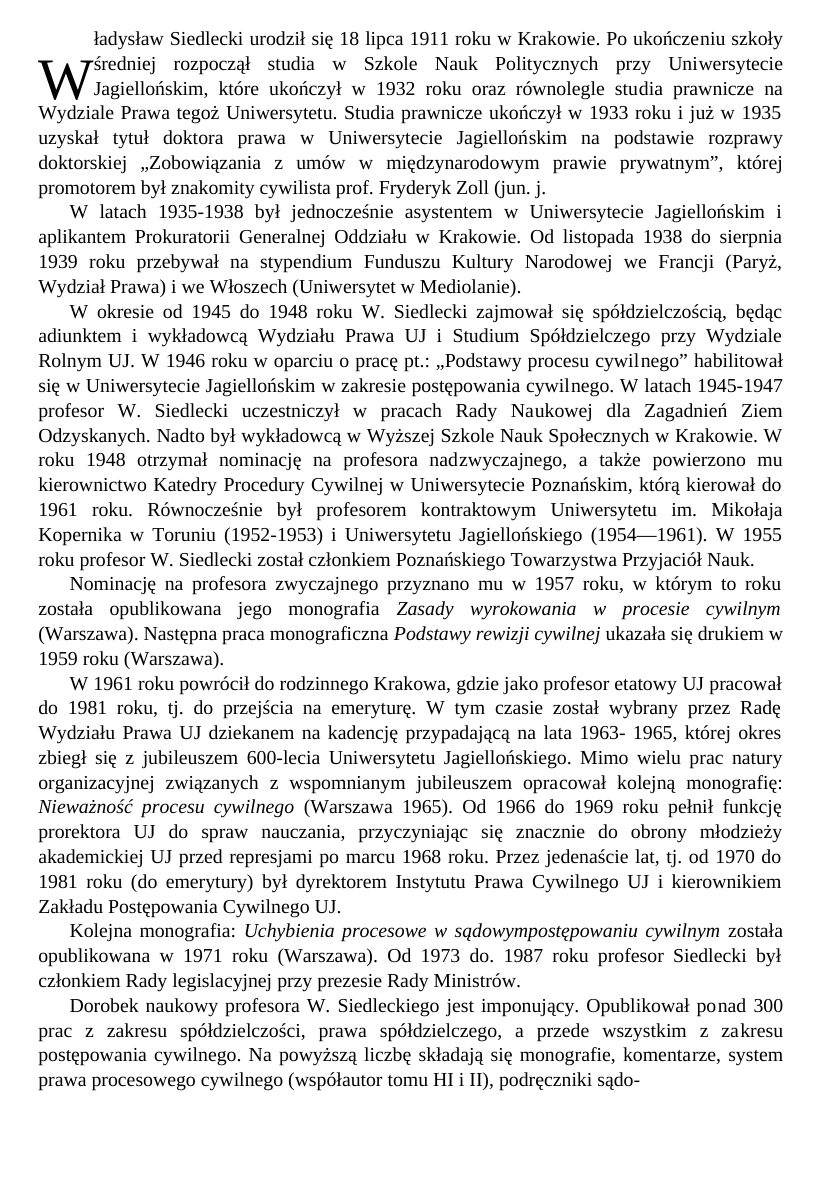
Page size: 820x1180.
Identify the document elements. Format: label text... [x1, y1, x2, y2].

text W okresie od 1945 do 1948 roku W. Siedlecki zajmował się spółdzielczością, będąc adiunktem i wykładowcą Wydziału Prawa UJ i Studium Spółdzielczego przy Wydziale Rolnym UJ. W 1946 roku w oparciu o pracę pt.: „Podstawy procesu cywil­nego” habilitował się w Uniwersytecie Jagiellońskim w zakresie postępowania cywil­nego. W latach 1945-1947 profesor W. Siedlecki uczestniczył w pracach Rady Na­ukowej dla Zagadnień Ziem Odzyskanych. Nadto był wykładowcą w Wyższej Szkole Nauk Społecznych w Krakowie. W roku 1948 otrzymał nominację na profesora nad­zwyczajnego, a także powierzono mu kierownictwo Katedry Procedury Cywilnej w Uniwersytecie Poznańskim, którą kierował do 1961 roku. Równocześnie był pro­fesorem kontraktowym Uniwersytetu im. Mikołaja Kopernika w Toruniu (1952-1953) i Uniwersytetu Jagiellońskiego (1954—1961). W 1955 roku profesor W. Siedlecki został członkiem Poznańskiego Towarzystwa Przyjaciół Nauk. [38, 300, 783, 570]
text Dorobek naukowy profesora W. Siedleckiego jest imponujący. Opublikował po­nad 300 prac z zakresu spółdzielczości, prawa spółdzielczego, a przede wszystkim z za­kresu postępowania cywilnego. Na powyższą liczbę składają się monografie, komenta­rze, system prawa procesowego cywilnego (współautor tomu HI i II), podręczniki sądo- [38, 994, 783, 1091]
text Władysław Siedlecki urodził się 18 lipca 1911 roku w Krakowie. Po ukończe­niu szkoły średniej rozpoczął studia w Szkole Nauk Politycznych przy Uni­wersytecie Jagiellońskim, które ukończył w 1932 roku oraz równolegle stu­dia prawnicze na Wydziale Prawa tegoż Uniwersytetu. Studia prawnicze ukończył w 1933 roku i już w 1935 uzyskał tytuł doktora prawa w Uniwersytecie Jagielloń­skim na podstawie rozprawy doktorskiej „Zobowiązania z umów w międzynarodo­wym prawie prywatnym”, której promotorem był znakomity cywilista prof. Fryderyk Zoll (jun. j. [38, 27, 783, 198]
text W 1961 roku powrócił do rodzinnego Krakowa, gdzie jako profesor etatowy UJ pracował do 1981 roku, tj. do przejścia na emeryturę. W tym czasie został wybrany przez Radę Wydziału Prawa UJ dziekanem na kadencję przypadającą na lata 1963- 1965, której okres zbiegł się z jubileuszem 600-lecia Uniwersytetu Jagiellońskiego. Mimo wielu prac natury organizacyjnej związanych z wspomnianym jubileuszem opra­cował kolejną monografię: Nieważność procesu cywilnego (Warszawa 1965). Od 1966 do 1969 roku pełnił funkcję prorektora UJ do spraw nauczania, przyczyniając się znacznie do obrony młodzieży akademickiej UJ przed represjami po marcu 1968 roku. Przez jedenaście lat, tj. od 1970 do 1981 roku (do emerytury) był dyrektorem Instytutu Prawa Cywilnego UJ i kierownikiem Zakładu Postępowania Cywilnego UJ. [38, 672, 783, 917]
text Nominację na profesora zwyczajnego przyznano mu w 1957 roku, w którym to roku została opublikowana jego monografia Zasady wyrokowania w procesie cywilnym (Warszawa). Następna praca monograficzna Podstawy rewizji cywilnej ukazała się dru­kiem w 1959 roku (Warszawa). [38, 572, 783, 669]
text W latach 1935-1938 był jednocześnie asystentem w Uniwersytecie Jagiellońskim i aplikantem Prokuratorii Generalnej Oddziału w Krakowie. Od listopada 1938 do sierpnia 1939 roku przebywał na stypendium Funduszu Kultury Narodowej we Francji (Paryż, Wydział Prawa) i we Włoszech (Uniwersytet w Mediolanie). [38, 201, 783, 298]
text Kolejna monografia: Uchybienia procesowe w sądowympostępowaniu cywilnym została opublikowana w 1971 roku (Warszawa). Od 1973 do. 1987 roku profesor Siedlecki był członkiem Rady legislacyjnej przy prezesie Rady Ministrów. [38, 919, 783, 992]
